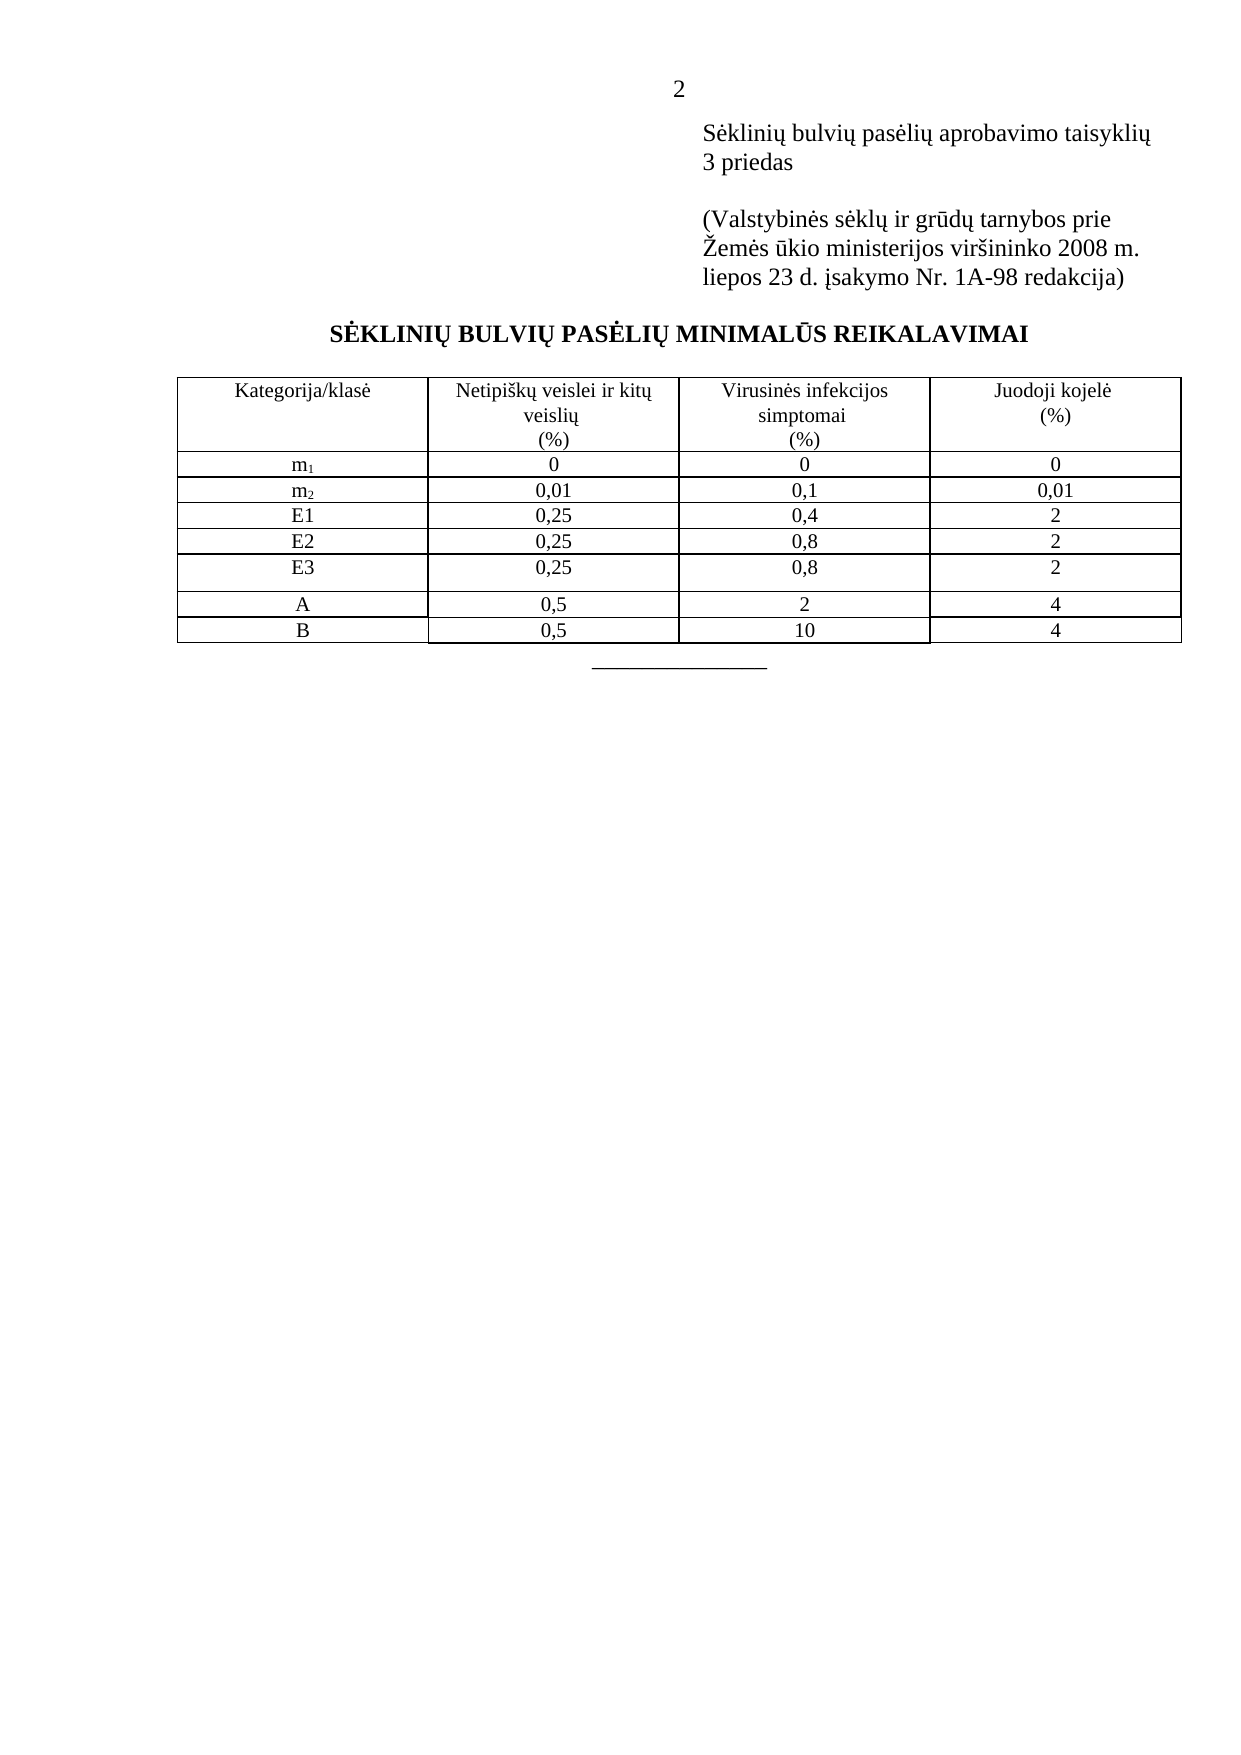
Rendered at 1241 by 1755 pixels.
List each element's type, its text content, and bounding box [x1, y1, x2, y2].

table_cell 4 [931, 618, 1181, 642]
table_cell 0,8 [680, 529, 929, 553]
table_cell 0 [680, 452, 929, 476]
table_cell 4 [931, 592, 1180, 616]
table_cell 0,25 [429, 503, 678, 527]
table_cell E1 [178, 503, 427, 527]
text (Valstybinės sėklų ir grūdų tarnybos prie Žemės ūkio ministerijos viršininko 2008 m. liepos 23 d. įsakymo Nr. 1A-98 redakcija) [702, 204, 1181, 291]
table_cell 2 [931, 503, 1180, 527]
table_cell A [178, 592, 427, 616]
table_cell 0,5 [429, 618, 678, 642]
table_cell 0,5 [429, 592, 678, 616]
table_cell 0,8 [680, 555, 929, 591]
table_cell 2 [931, 529, 1180, 553]
table_cell B [178, 618, 428, 642]
table_cell 0 [931, 452, 1180, 476]
table_cell 0,4 [680, 503, 929, 527]
table_cell 0,1 [680, 478, 929, 502]
table_cell 2 [931, 555, 1180, 591]
table_cell E3 [178, 555, 427, 591]
table_header Juodoji kojelė (%) [931, 378, 1180, 451]
text Sėklinių bulvių pasėlių aprobavimo taisyklių [702, 118, 1181, 147]
table_cell 0,25 [429, 555, 678, 591]
text ______________ [177, 643, 1181, 672]
table_cell 0,01 [931, 478, 1180, 502]
table_cell 0 [429, 452, 678, 476]
table_header Netipiškų veislei ir kitų veislių (%) [429, 378, 678, 451]
table_header Kategorija/klasė [178, 378, 427, 451]
table_header Virusinės infekcijos simptomai (%) [680, 378, 929, 451]
text 3 priedas [649, 147, 1181, 176]
table_cell m2 [178, 478, 427, 502]
table_cell 0,01 [429, 478, 678, 502]
table_cell m1 [178, 452, 427, 476]
table_cell E2 [178, 529, 427, 553]
table_cell 0,25 [429, 529, 678, 553]
table_cell 2 [680, 592, 929, 616]
text SĖKLINIŲ BULVIŲ PASĖLIŲ MINIMALŪS REIKALAVIMAI [177, 319, 1181, 348]
table_cell 10 [680, 618, 929, 642]
